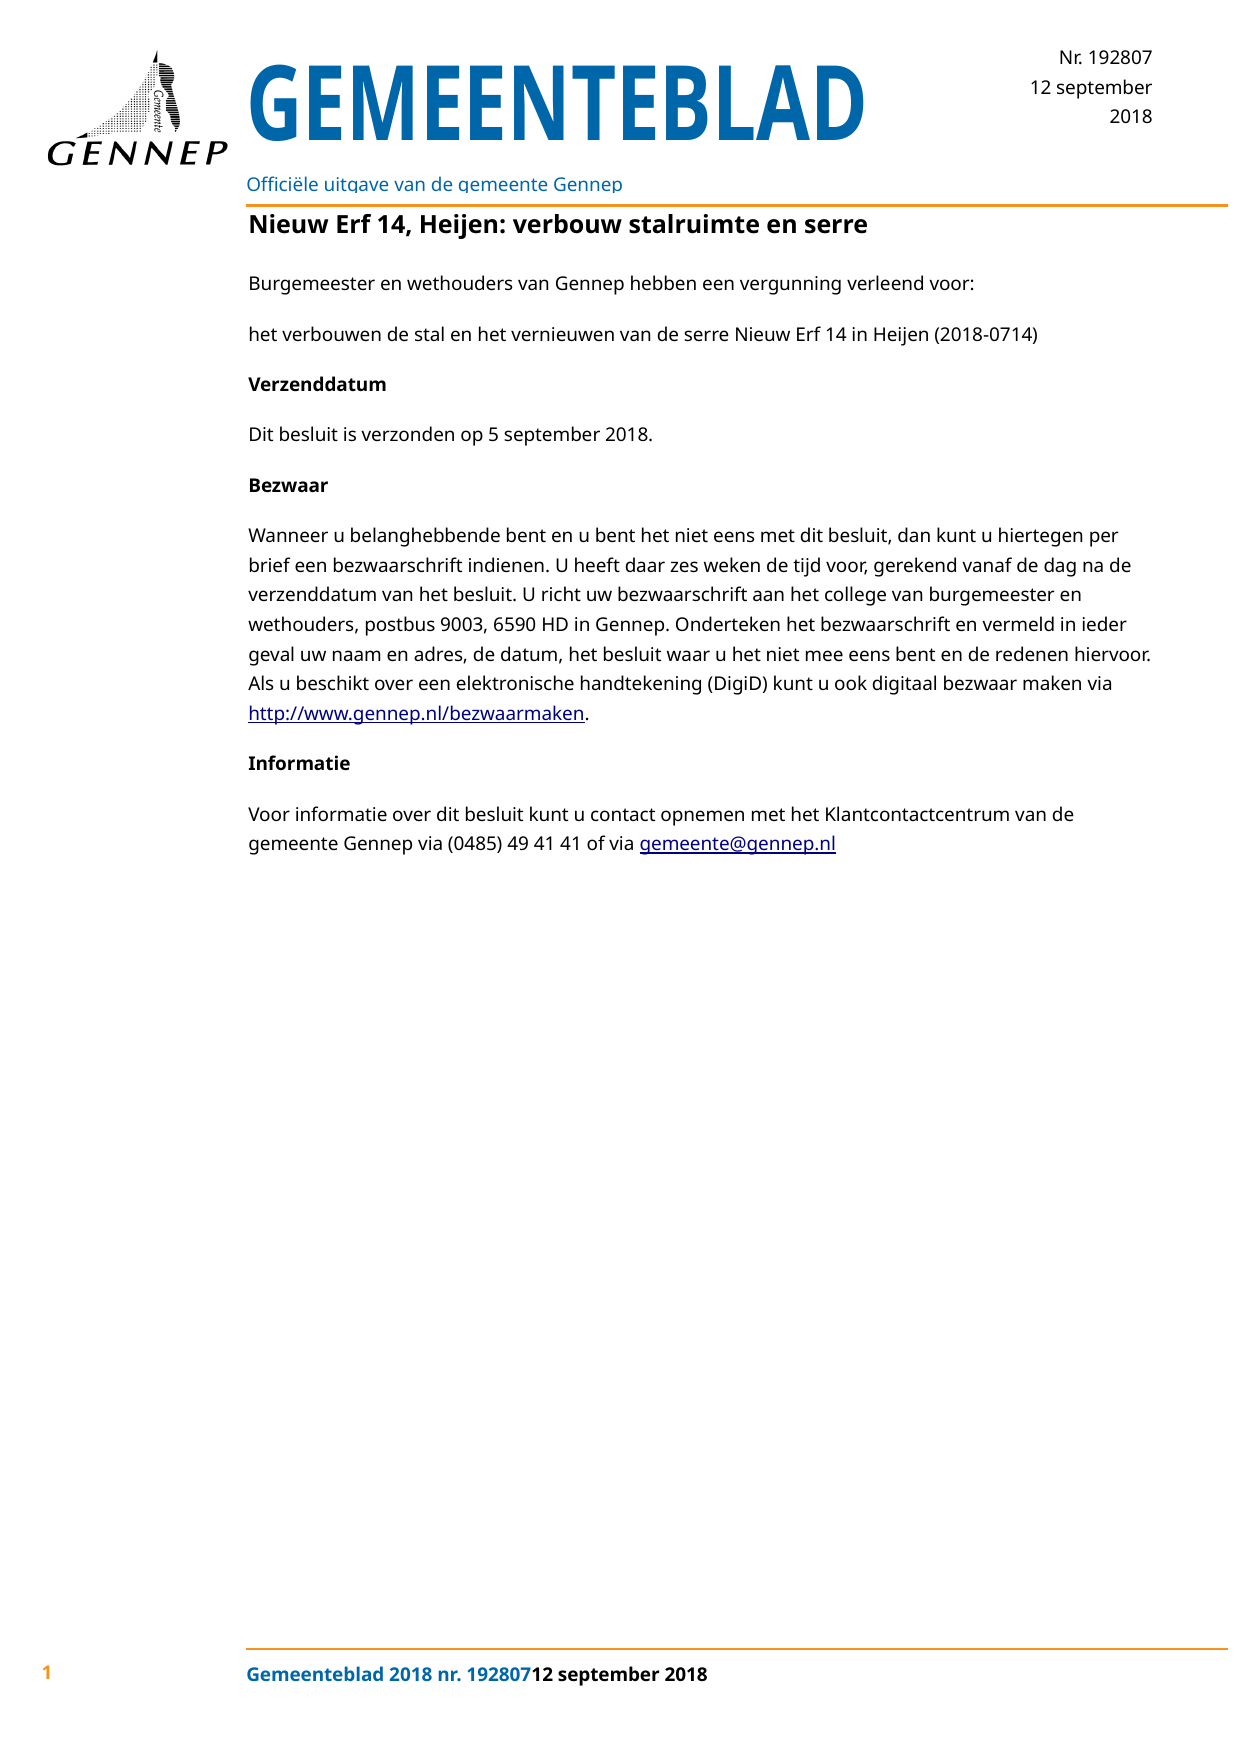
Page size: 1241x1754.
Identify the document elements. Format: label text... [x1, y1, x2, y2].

text Dit besluit is verzonden op 5 september 2018. [248, 422, 1152, 447]
text Verzenddatum [248, 371, 1152, 397]
text Voor informatie over dit besluit kunt u contact opnemen met het Klantcontactcentrum van de gemeente Gennep via (0485) 49 41 41 of via gemeente@gennep.nl [248, 801, 1152, 856]
text Burgemeester en wethouders van Gennep hebben een vergunning verleend voor: [248, 270, 1152, 296]
text Wanneer u belanghebbende bent en u bent het niet eens met dit besluit, dan kunt u hiertegen per brief een bezwaarschrift indienen. U heeft daar zes weken de tijd voor, gerekend vanaf de dag na de verzenddatum van het besluit. U richt uw bezwaarschrift aan het college van burgemeester en wethouders, postbus 9003, 6590 HD in Gennep. Onderteken het bezwaarschrift en vermeld in ieder geval uw naam en adres, de datum, het besluit waar u het niet mee eens bent en de redenen hiervoor. Als u beschikt over een elektronische handtekening (DigiD) kunt u ook digitaal bezwaar maken via http://www.gennep.nl/bezwaarmaken. [248, 522, 1152, 726]
text Nieuw Erf 14, Heijen: verbouw stalruimte en serre [248, 207, 1152, 241]
picture [41, 47, 231, 172]
text het verbouwen de stal en het vernieuwen van de serre Nieuw Erf 14 in Heijen (2018-0714) [248, 321, 1152, 346]
text Informatie [248, 750, 1152, 776]
text Bezwaar [248, 472, 1152, 498]
